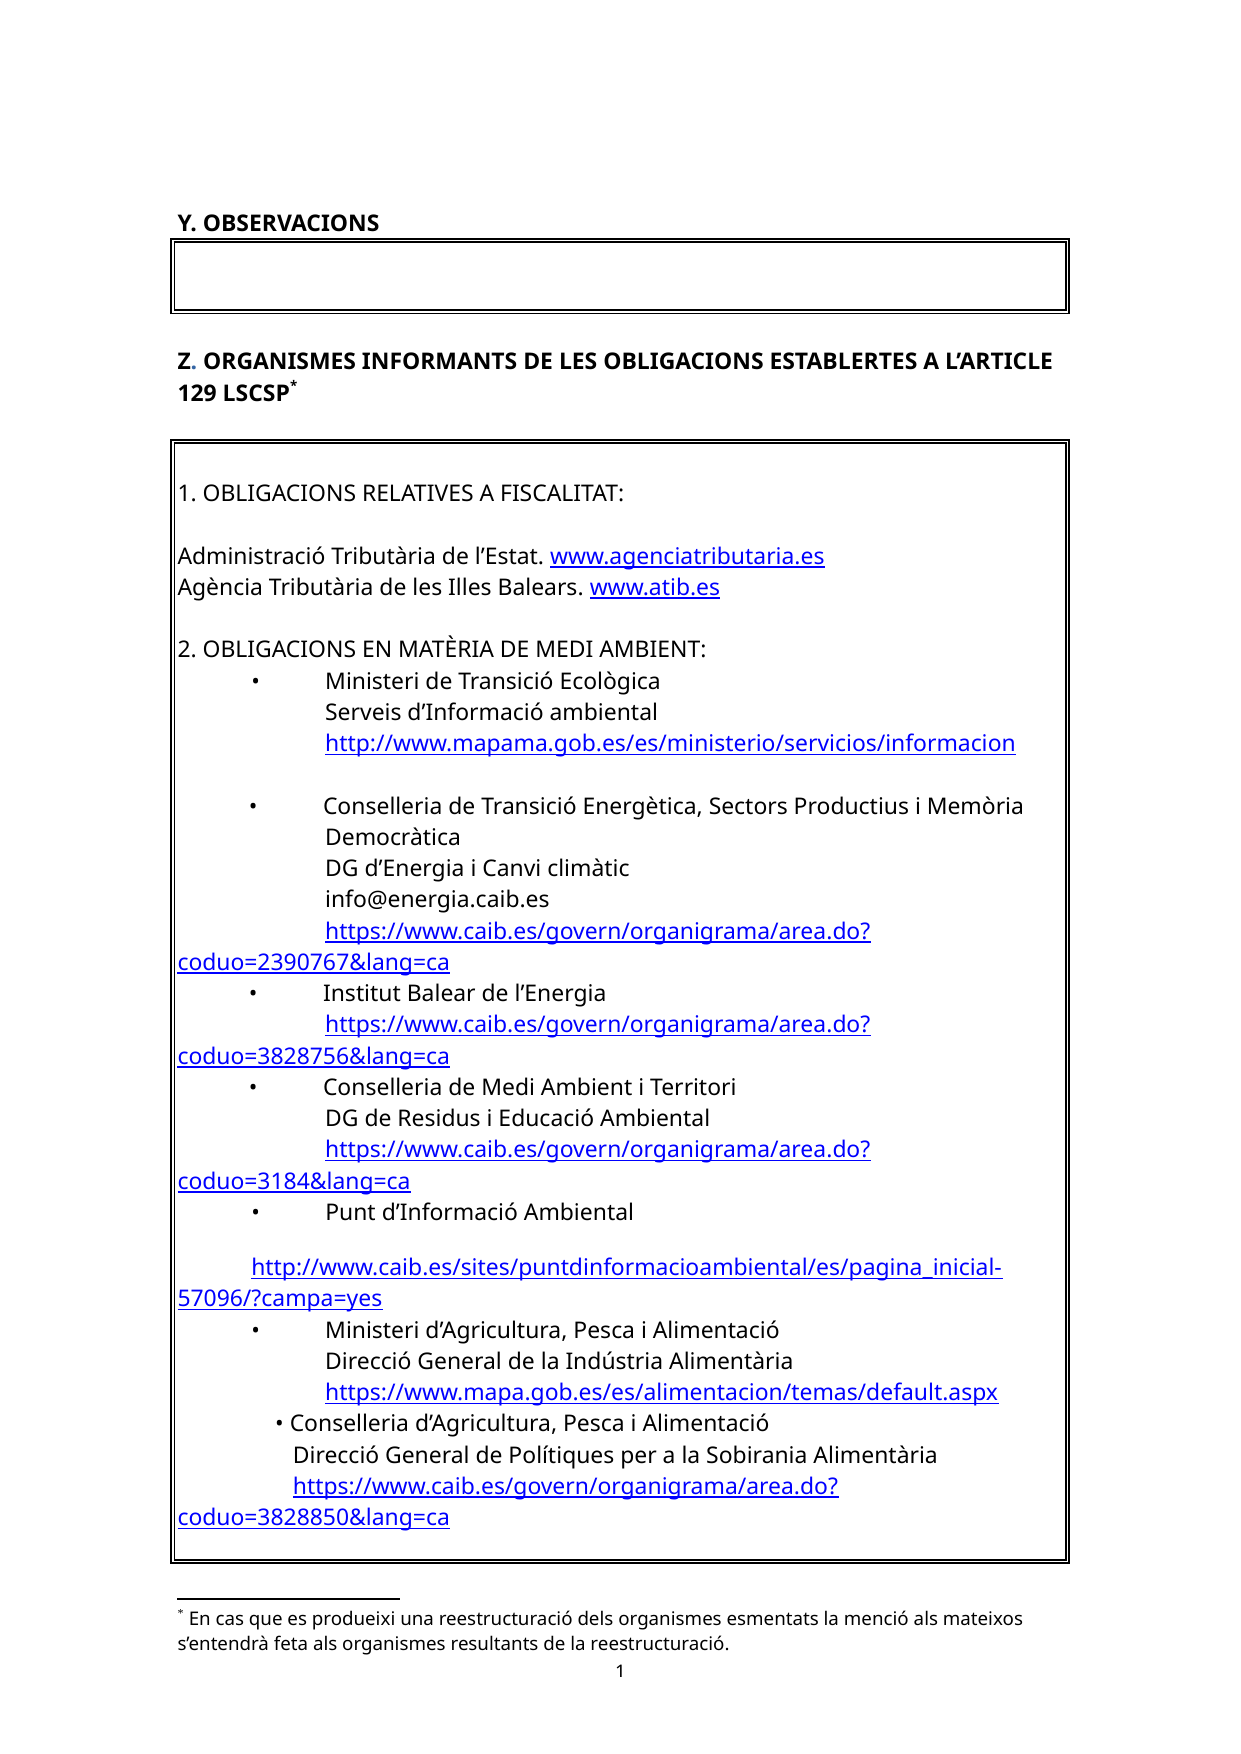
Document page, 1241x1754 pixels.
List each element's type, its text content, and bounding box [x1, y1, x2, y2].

text 2. OBLIGACIONS EN MATÈRIA DE MEDI AMBIENT: [177, 633, 1063, 664]
text • Conselleria d’Agricultura, Pesca i Alimentació [177, 1407, 1063, 1439]
text https://www.mapa.gob.es/es/alimentacion/temas/default.aspx [177, 1376, 1063, 1407]
text • Punt d’Informació Ambiental [177, 1196, 1063, 1227]
text DG de Residus i Educació Ambiental [177, 1102, 1063, 1133]
text https://www.caib.es/govern/organigrama/area.do?coduo=3828850&lang=ca [177, 1470, 1063, 1532]
text Direcció General de Polítiques per a la Sobirania Alimentària [177, 1439, 1063, 1470]
text Administració Tributària de l’Estat. www.agenciatributaria.es [177, 539, 1063, 571]
text info@energia.caib.es [177, 883, 1063, 914]
text • Ministeri d’Agricultura, Pesca i Alimentació [177, 1314, 1063, 1345]
text • Conselleria de Medi Ambient i Territori [177, 1071, 1063, 1102]
text Serveis d’Informació ambiental [177, 696, 1063, 727]
text En cas que es produeixi una reestructuració dels organismes esmentats la menció als mateixos s’entendrà feta als organismes resultants de la reestructuració. [177, 1605, 1063, 1656]
text http://www.mapama.gob.es/es/ministerio/servicios/informacion [177, 727, 1063, 758]
text https://www.caib.es/govern/organigrama/area.do?coduo=2390767&lang=ca [177, 914, 1063, 977]
text 1. OBLIGACIONS RELATIVES A FISCALITAT: [177, 477, 1063, 508]
text https://www.caib.es/govern/organigrama/area.do?coduo=3828756&lang=ca [177, 1008, 1063, 1071]
text https://www.caib.es/govern/organigrama/area.do?coduo=3184&lang=ca [177, 1133, 1063, 1196]
text Agència Tributària de les Illes Balears. www.atib.es [177, 571, 1063, 602]
text Direcció General de la Indústria Alimentària [177, 1345, 1063, 1376]
text Z. ORGANISMES INFORMANTS DE LES OBLIGACIONS ESTABLERTES A L’ARTICLE 129 LSCSP [177, 345, 1063, 408]
text • Ministeri de Transició Ecològica [177, 664, 1063, 696]
text http://www.caib.es/sites/puntdinformacioambiental/es/pagina_inicial-57096/?campa=yes [177, 1227, 1063, 1314]
subtitle Y. OBSERVACIONS [177, 207, 1063, 238]
text DG d’Energia i Canvi climàtic [177, 852, 1063, 883]
text • Conselleria de Transició Energètica, Sectors Productius i Memòria Democràtica [177, 789, 1063, 852]
text • Institut Balear de l’Energia [177, 977, 1063, 1008]
